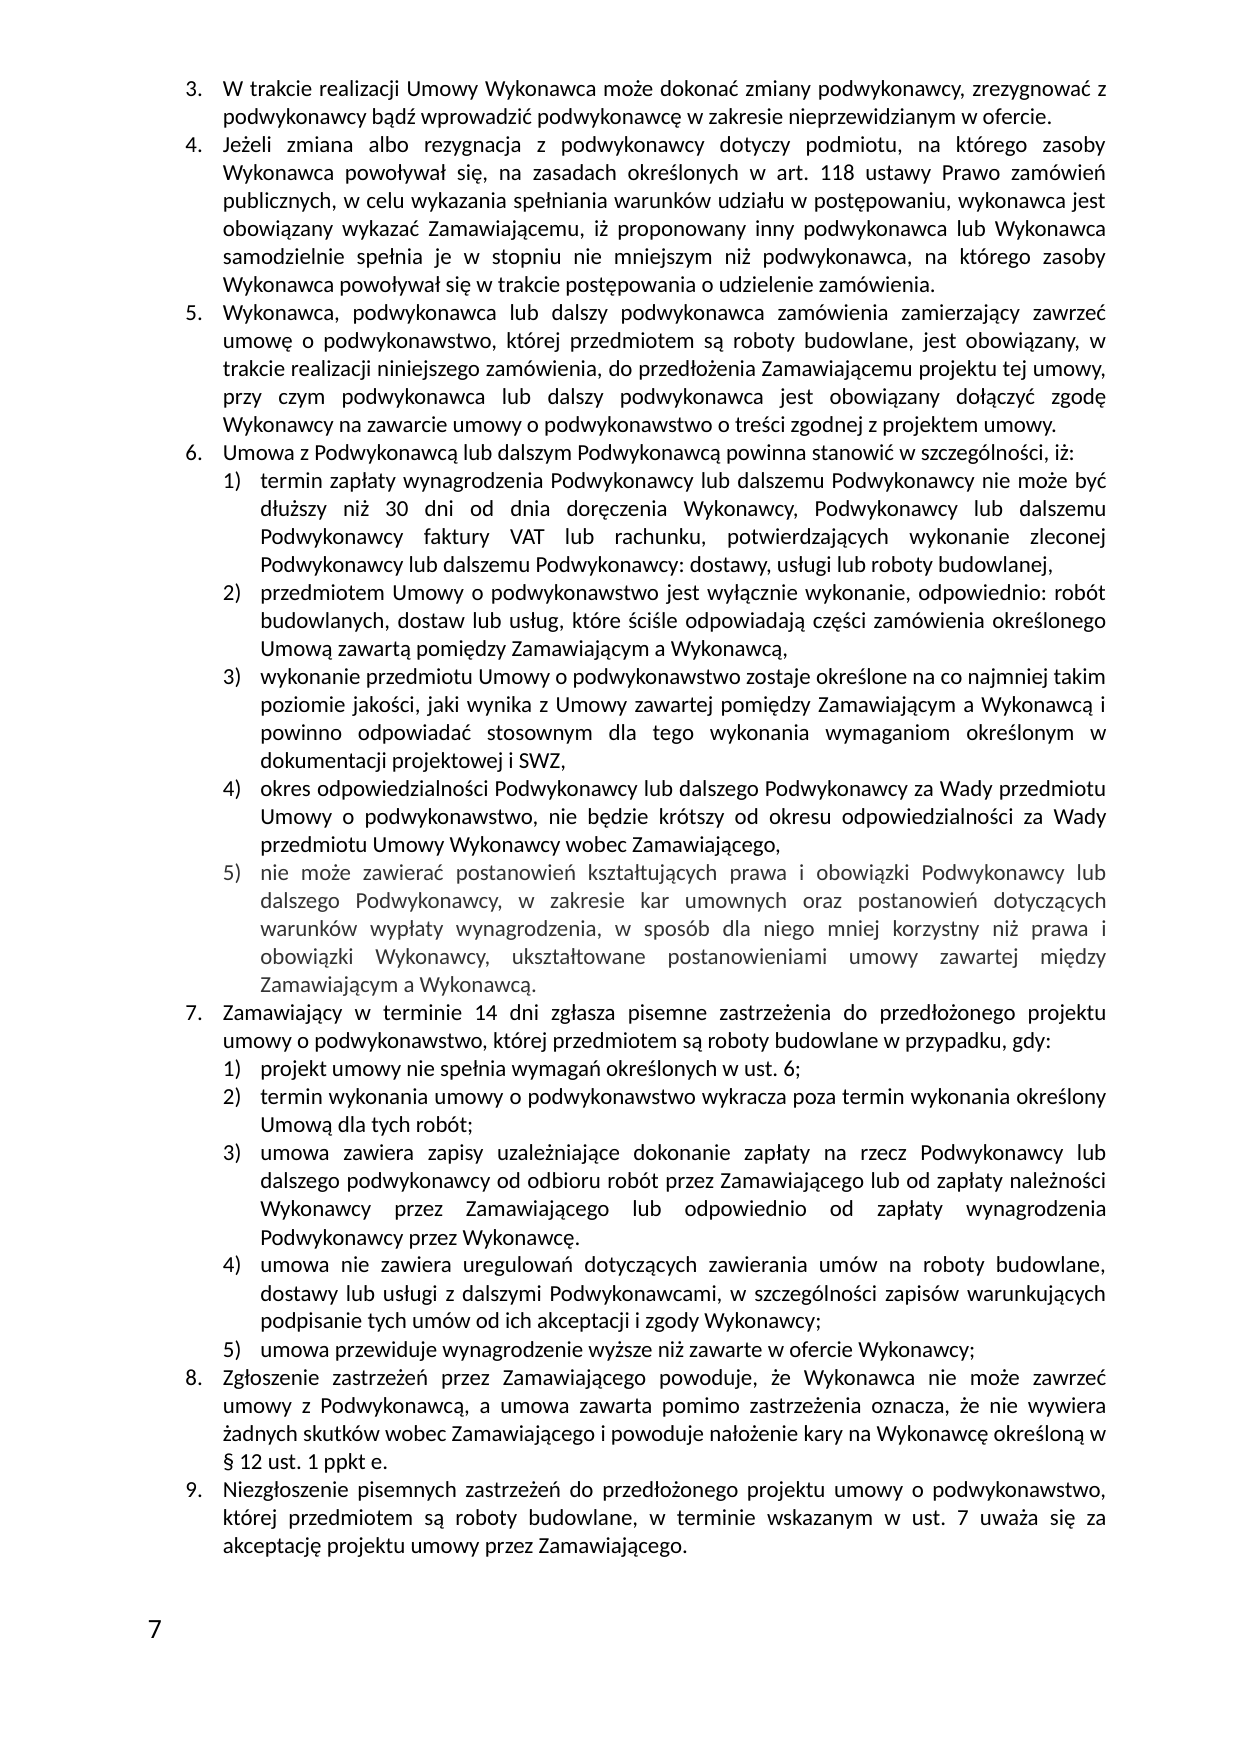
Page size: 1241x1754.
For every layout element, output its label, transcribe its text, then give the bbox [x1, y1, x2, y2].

list umowa zawiera zapisy uzależniające dokonanie zapłaty na rzecz Podwykonawcy lub dalszego podwykonawcy od odbioru robót przez Zamawiającego lub od zapłaty należności Wykonawcy przez Zamawiającego lub odpowiednio od zapłaty wynagrodzenia Podwykonawcy przez Wykonawcę. [223, 1138, 1107, 1251]
list Niezgłoszenie pisemnych zastrzeżeń do przedłożonego projektu umowy o podwykonawstwo, której przedmiotem są roboty budowlane, w terminie wskazanym w ust. 7 uważa się za akceptację projektu umowy przez Zamawiającego. [185, 1475, 1107, 1559]
list W trakcie realizacji Umowy Wykonawca może dokonać zmiany podwykonawcy, zrezygnować z podwykonawcy bądź wprowadzić podwykonawcę w zakresie nieprzewidzianym w ofercie. [185, 74, 1107, 130]
list Zgłoszenie zastrzeżeń przez Zamawiającego powoduje, że Wykonawca nie może zawrzeć umowy z Podwykonawcą, a umowa zawarta pomimo zastrzeżenia oznacza, że nie wywiera żadnych skutków wobec Zamawiającego i powoduje nałożenie kary na Wykonawcę określoną w § 12 ust. 1 ppkt e. [185, 1363, 1107, 1475]
list termin zapłaty wynagrodzenia Podwykonawcy lub dalszemu Podwykonawcy nie może być dłuższy niż 30 dni od dnia doręczenia Wykonawcy, Podwykonawcy lub dalszemu Podwykonawcy faktury VAT lub rachunku, potwierdzających wykonanie zleconej Podwykonawcy lub dalszemu Podwykonawcy: dostawy, usługi lub roboty budowlanej, [223, 466, 1107, 578]
list Wykonawca, podwykonawca lub dalszy podwykonawca zamówienia zamierzający zawrzeć umowę o podwykonawstwo, której przedmiotem są roboty budowlane, jest obowiązany, w trakcie realizacji niniejszego zamówienia, do przedłożenia Zamawiającemu projektu tej umowy, przy czym podwykonawca lub dalszy podwykonawca jest obowiązany dołączyć zgodę Wykonawcy na zawarcie umowy o podwykonawstwo o treści zgodnej z projektem umowy. [185, 298, 1107, 438]
list Umowa z Podwykonawcą lub dalszym Podwykonawcą powinna stanowić w szczególności, iż: [185, 438, 1107, 466]
list Jeżeli zmiana albo rezygnacja z podwykonawcy dotyczy podmiotu, na którego zasoby Wykonawca powoływał się, na zasadach określonych w art. 118 ustawy Prawo zamówień publicznych, w celu wykazania spełniania warunków udziału w postępowaniu, wykonawca jest obowiązany wykazać Zamawiającemu, iż proponowany inny podwykonawca lub Wykonawca samodzielnie spełnia je w stopniu nie mniejszym niż podwykonawca, na którego zasoby Wykonawca powoływał się w trakcie postępowania o udzielenie zamówienia. [185, 130, 1107, 298]
list nie może zawierać postanowień kształtujących prawa i obowiązki Podwykonawcy lub dalszego Podwykonawcy, w zakresie kar umownych oraz postanowień dotyczących warunków wypłaty wynagrodzenia, w sposób dla niego mniej korzystny niż prawa i obowiązki Wykonawcy, ukształtowane postanowieniami umowy zawartej między Zamawiającym a Wykonawcą. [223, 858, 1107, 998]
list okres odpowiedzialności Podwykonawcy lub dalszego Podwykonawcy za Wady przedmiotu Umowy o podwykonawstwo, nie będzie krótszy od okresu odpowiedzialności za Wady przedmiotu Umowy Wykonawcy wobec Zamawiającego, [223, 774, 1107, 858]
list termin wykonania umowy o podwykonawstwo wykracza poza termin wykonania określony Umową dla tych robót; [223, 1082, 1107, 1138]
list wykonanie przedmiotu Umowy o podwykonawstwo zostaje określone na co najmniej takim poziomie jakości, jaki wynika z Umowy zawartej pomiędzy Zamawiającym a Wykonawcą i powinno odpowiadać stosownym dla tego wykonania wymaganiom określonym w dokumentacji projektowej i SWZ, [223, 662, 1107, 774]
list projekt umowy nie spełnia wymagań określonych w ust. 6; [223, 1054, 1107, 1082]
list umowa przewiduje wynagrodzenie wyższe niż zawarte w ofercie Wykonawcy; [223, 1335, 1107, 1363]
list umowa nie zawiera uregulowań dotyczących zawierania umów na roboty budowlane, dostawy lub usługi z dalszymi Podwykonawcami, w szczególności zapisów warunkujących podpisanie tych umów od ich akceptacji i zgody Wykonawcy; [223, 1251, 1107, 1335]
list przedmiotem Umowy o podwykonawstwo jest wyłącznie wykonanie, odpowiednio: robót budowlanych, dostaw lub usług, które ściśle odpowiadają części zamówienia określonego Umową zawartą pomiędzy Zamawiającym a Wykonawcą, [223, 578, 1107, 662]
list Zamawiający w terminie 14 dni zgłasza pisemne zastrzeżenia do przedłożonego projektu umowy o podwykonawstwo, której przedmiotem są roboty budowlane w przypadku, gdy: [185, 998, 1107, 1054]
